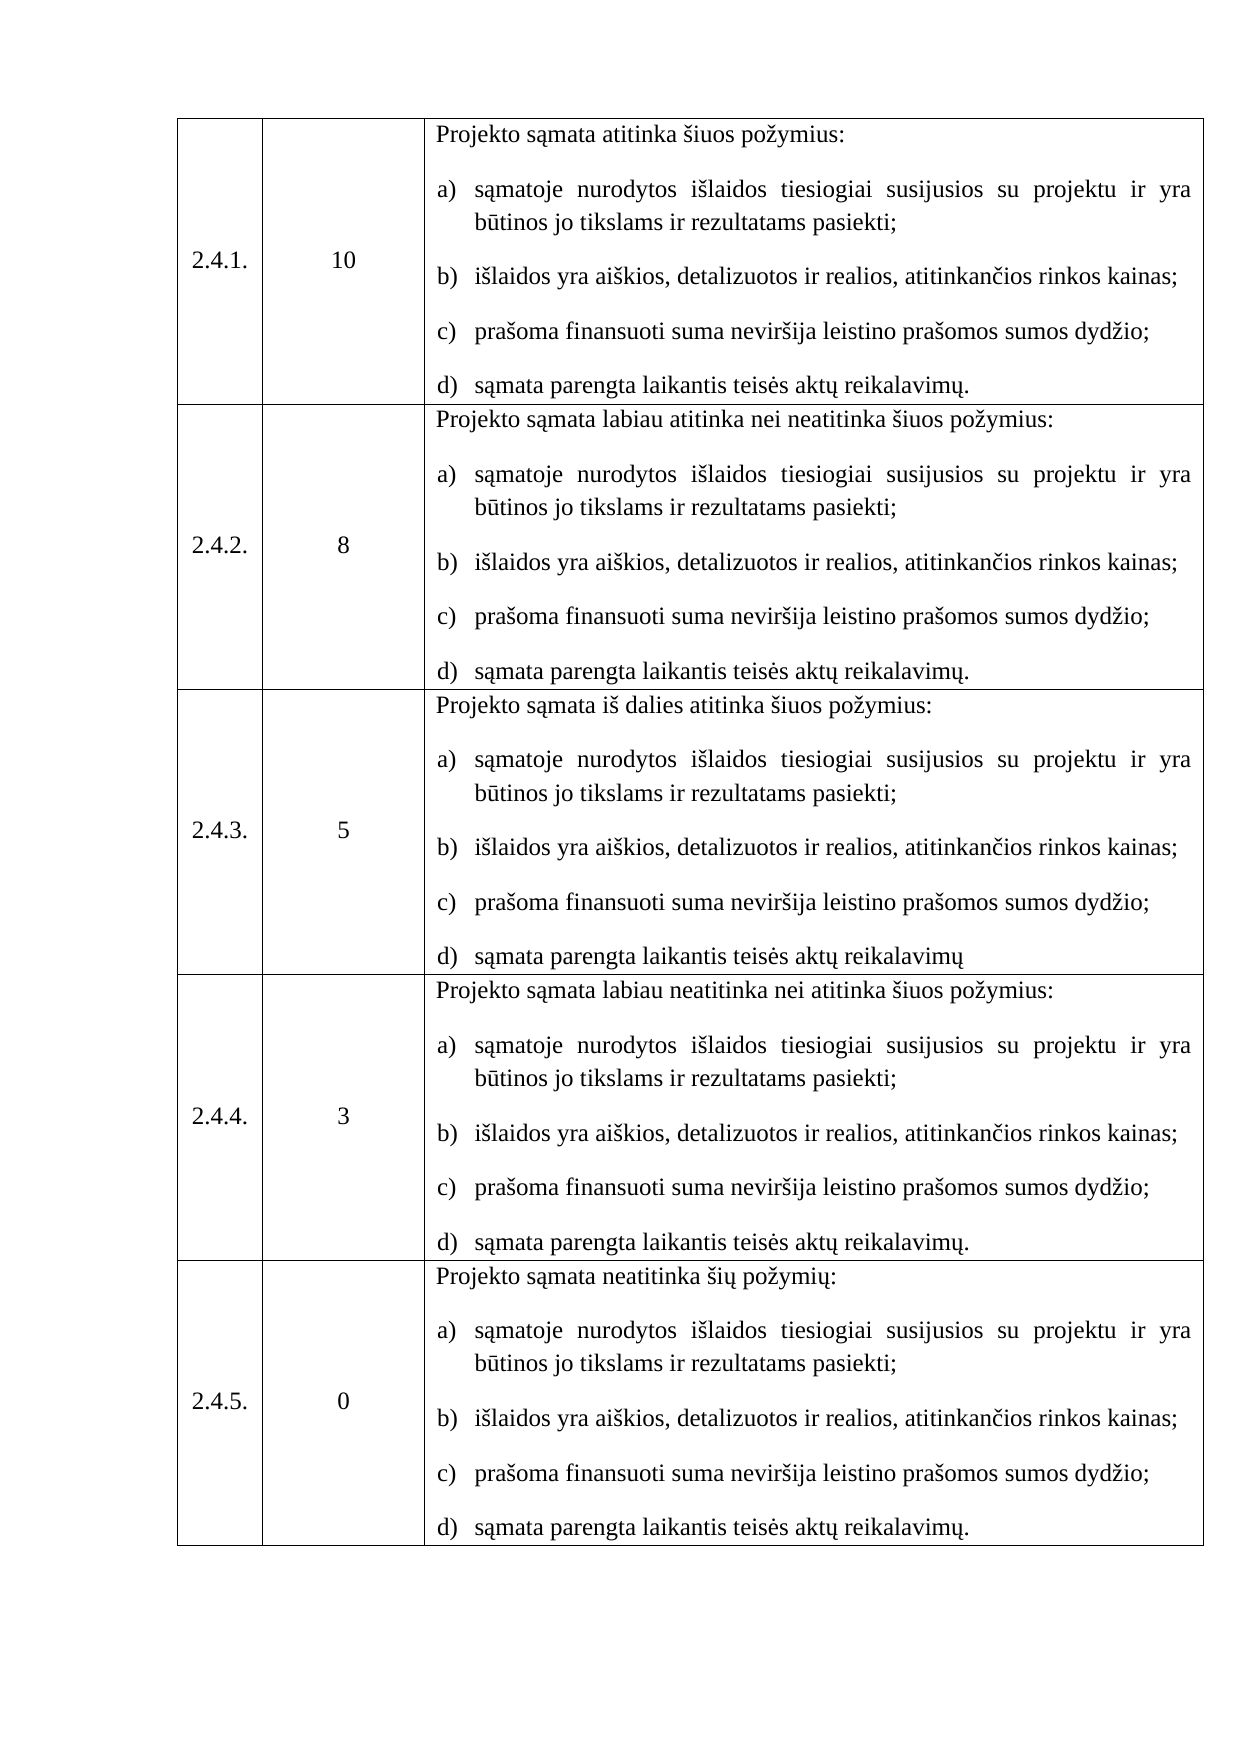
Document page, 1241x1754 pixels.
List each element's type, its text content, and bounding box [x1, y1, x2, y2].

table_cell 2.4.5. [178, 1261, 262, 1545]
table_cell 8 [263, 405, 424, 689]
table_cell 2.4.1. [178, 119, 262, 403]
table_cell Projekto sąmata neatitinka šių požymių: a) sąmatoje nurodytos išlaidos tiesiogiai susijusios su projektu ir yra būtinos jo tikslams ir rezultatams pasiekti; b) išlaidos yra aiškios, detalizuotos ir realios, atitinkančios rinkos kainas; c) prašoma finansuoti suma neviršija leistino prašomos sumos dydžio; d) sąmata parengta laikantis teisės aktų reikalavimų. [425, 1261, 1203, 1545]
table_cell 5 [263, 690, 424, 974]
table_cell Projekto sąmata labiau atitinka nei neatitinka šiuos požymius: a) sąmatoje nurodytos išlaidos tiesiogiai susijusios su projektu ir yra būtinos jo tikslams ir rezultatams pasiekti; b) išlaidos yra aiškios, detalizuotos ir realios, atitinkančios rinkos kainas; c) prašoma finansuoti suma neviršija leistino prašomos sumos dydžio; d) sąmata parengta laikantis teisės aktų reikalavimų. [425, 405, 1203, 689]
table_cell 3 [263, 975, 424, 1260]
table_cell Projekto sąmata labiau neatitinka nei atitinka šiuos požymius: a) sąmatoje nurodytos išlaidos tiesiogiai susijusios su projektu ir yra būtinos jo tikslams ir rezultatams pasiekti; b) išlaidos yra aiškios, detalizuotos ir realios, atitinkančios rinkos kainas; c) prašoma finansuoti suma neviršija leistino prašomos sumos dydžio; d) sąmata parengta laikantis teisės aktų reikalavimų. [425, 975, 1203, 1260]
table_cell 2.4.4. [178, 975, 262, 1260]
table_cell 10 [263, 119, 424, 403]
table_cell 0 [263, 1261, 424, 1545]
table_cell 2.4.3. [178, 690, 262, 974]
table_cell Projekto sąmata iš dalies atitinka šiuos požymius: a) sąmatoje nurodytos išlaidos tiesiogiai susijusios su projektu ir yra būtinos jo tikslams ir rezultatams pasiekti; b) išlaidos yra aiškios, detalizuotos ir realios, atitinkančios rinkos kainas; c) prašoma finansuoti suma neviršija leistino prašomos sumos dydžio; d) sąmata parengta laikantis teisės aktų reikalavimų [425, 690, 1203, 974]
table_cell 2.4.2. [178, 405, 262, 689]
table_cell Projekto sąmata atitinka šiuos požymius: a) sąmatoje nurodytos išlaidos tiesiogiai susijusios su projektu ir yra būtinos jo tikslams ir rezultatams pasiekti; b) išlaidos yra aiškios, detalizuotos ir realios, atitinkančios rinkos kainas; c) prašoma finansuoti suma neviršija leistino prašomos sumos dydžio; d) sąmata parengta laikantis teisės aktų reikalavimų. [425, 119, 1203, 403]
